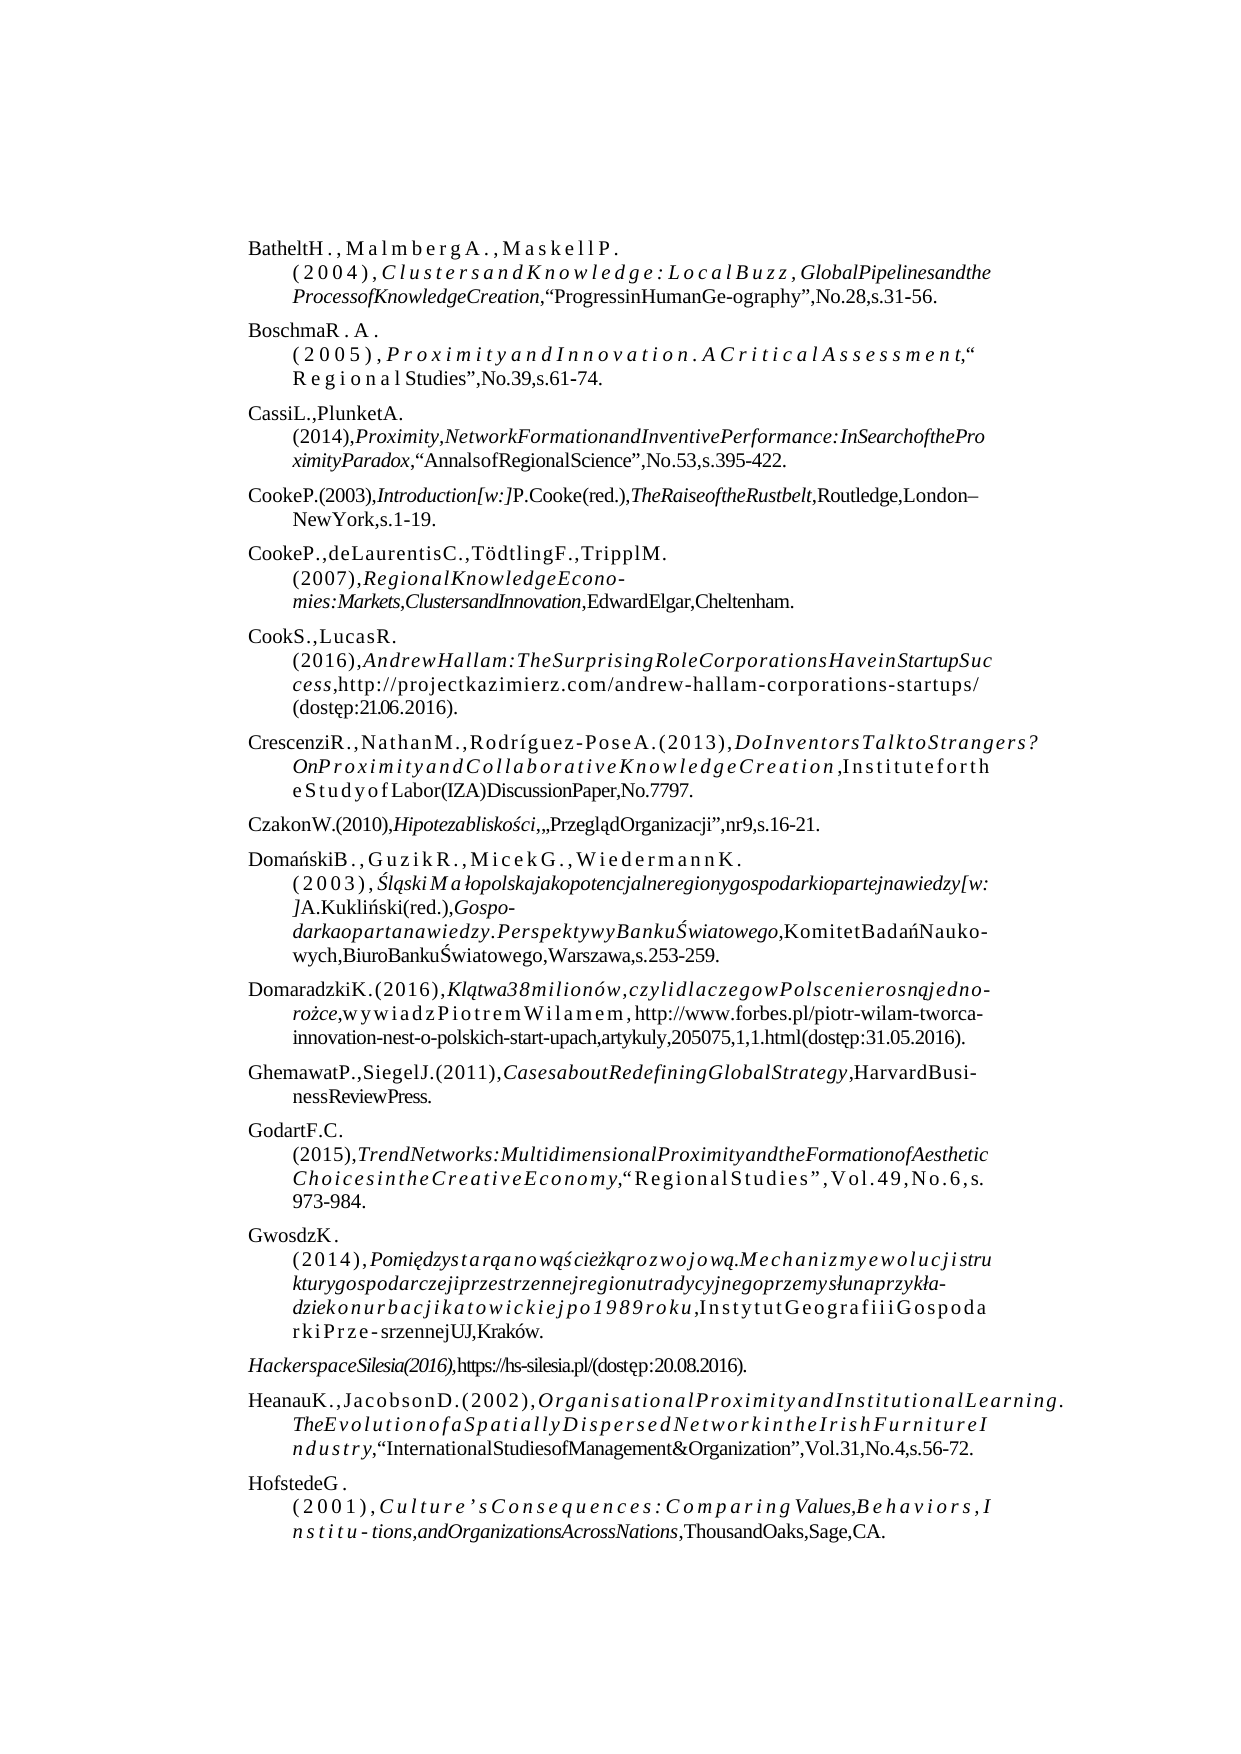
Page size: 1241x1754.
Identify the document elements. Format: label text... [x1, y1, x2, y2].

text CrescenziR.,NathanM.,Rodríguez-PoseA.(2013),DoInventorsTalktoStrangers? [248, 730, 1065, 754]
text OnProximityandCollaborativeKnowledgeCreation,InstitutefortheStudyofLabor(IZA)DiscussionPaper,No.7797. [292, 754, 992, 802]
text HeanauK.,JacobsonD.(2002),OrganisationalProximityandInstitutionalLearning. [248, 1388, 1065, 1412]
text CookeP.,deLaurentisC.,TödtlingF.,TripplM.(2007),RegionalKnowledgeEcono-mies:Markets,ClustersandInnovation,EdwardElgar,Cheltenham. [248, 541, 992, 613]
text HackerspaceSilesia(2016),https://hs-silesia.pl/(dostęp:20.08.2016). [248, 1353, 1065, 1377]
text GodartF.C.(2015),TrendNetworks:MultidimensionalProximityandtheFormationofAestheticChoicesintheCreativeEconomy,“RegionalStudies”,Vol.49,No.6,s.973-984. [248, 1118, 992, 1213]
text TheEvolutionofaSpatiallyDispersedNetworkintheIrishFurnitureIndustry,“InternationalStudiesofManagement&Organization”,Vol.31,No.4,s.56-72. [292, 1412, 992, 1460]
text BatheltH.,MalmbergA.,MaskellP.(2004),ClustersandKnowledge:LocalBuzz,GlobalPipelinesandtheProcessofKnowledgeCreation,“ProgressinHumanGe-ography”,No.28,s.31-56. [248, 236, 992, 308]
text CookS.,LucasR.(2016),AndrewHallam:TheSurprisingRoleCorporationsHaveinStartupSuccess,http://projectkazimierz.com/andrew-hallam-corporations-startups/(dostęp:21.06.2016). [248, 624, 992, 719]
text CookeP.(2003),Introduction[w:]P.Cooke(red.),TheRaiseoftheRustbelt,Routledge,London–NewYork,s.1-19. [248, 483, 992, 531]
text BoschmaR.A.(2005),ProximityandInnovation.ACriticalAssessment,“RegionalStudies”,No.39,s.61-74. [248, 318, 992, 390]
text DomańskiB.,GuzikR.,MicekG.,WiedermannK.(2003),ŚląskiMałopolskajakopotencjalneregionygospodarkiopartejnawiedzy[w:]A.Kukliński(red.),Gospo-darkaopartanawiedzy.PerspektywyBankuŚwiatowego,KomitetBadańNauko-wych,BiuroBankuŚwiatowego,Warszawa,s.253-259. [248, 847, 992, 967]
text DomaradzkiK.(2016),Klątwa38milionów,czylidlaczegowPolscenierosnąjedno-rożce,wywiadzPiotremWilamem,http://www.forbes.pl/piotr-wilam-tworca-innovation-nest-o-polskich-start-upach,artykuly,205075,1,1.html(dostęp:31.05.2016). [248, 978, 992, 1049]
text CassiL.,PlunketA.(2014),Proximity,NetworkFormationandInventivePerformance:InSearchoftheProximityParadox,“AnnalsofRegionalScience”,No.53,s.395-422. [248, 401, 992, 473]
text HofstedeG.(2001),Culture’sConsequences:ComparingValues,Behaviors,Institu-tions,andOrganizationsAcrossNations,ThousandOaks,Sage,CA. [248, 1470, 992, 1543]
text CzakonW.(2010),Hipotezabliskości,„PrzeglądOrganizacji”,nr9,s.16-21. [248, 812, 1065, 836]
text GwosdzK.(2014),Pomiędzystarąanowąścieżkąrozwojową.Mechanizmyewolucjistrukturygospodarczejiprzestrzennejregionutradycyjnegoprzemysłunaprzykła-dziekonurbacjikatowickiejpo1989roku,InstytutGeografiiiGospodarkiPrze-srzennejUJ,Kraków. [248, 1224, 992, 1343]
text GhemawatP.,SiegelJ.(2011),CasesaboutRedefiningGlobalStrategy,HarvardBusi-nessReviewPress. [248, 1060, 992, 1108]
